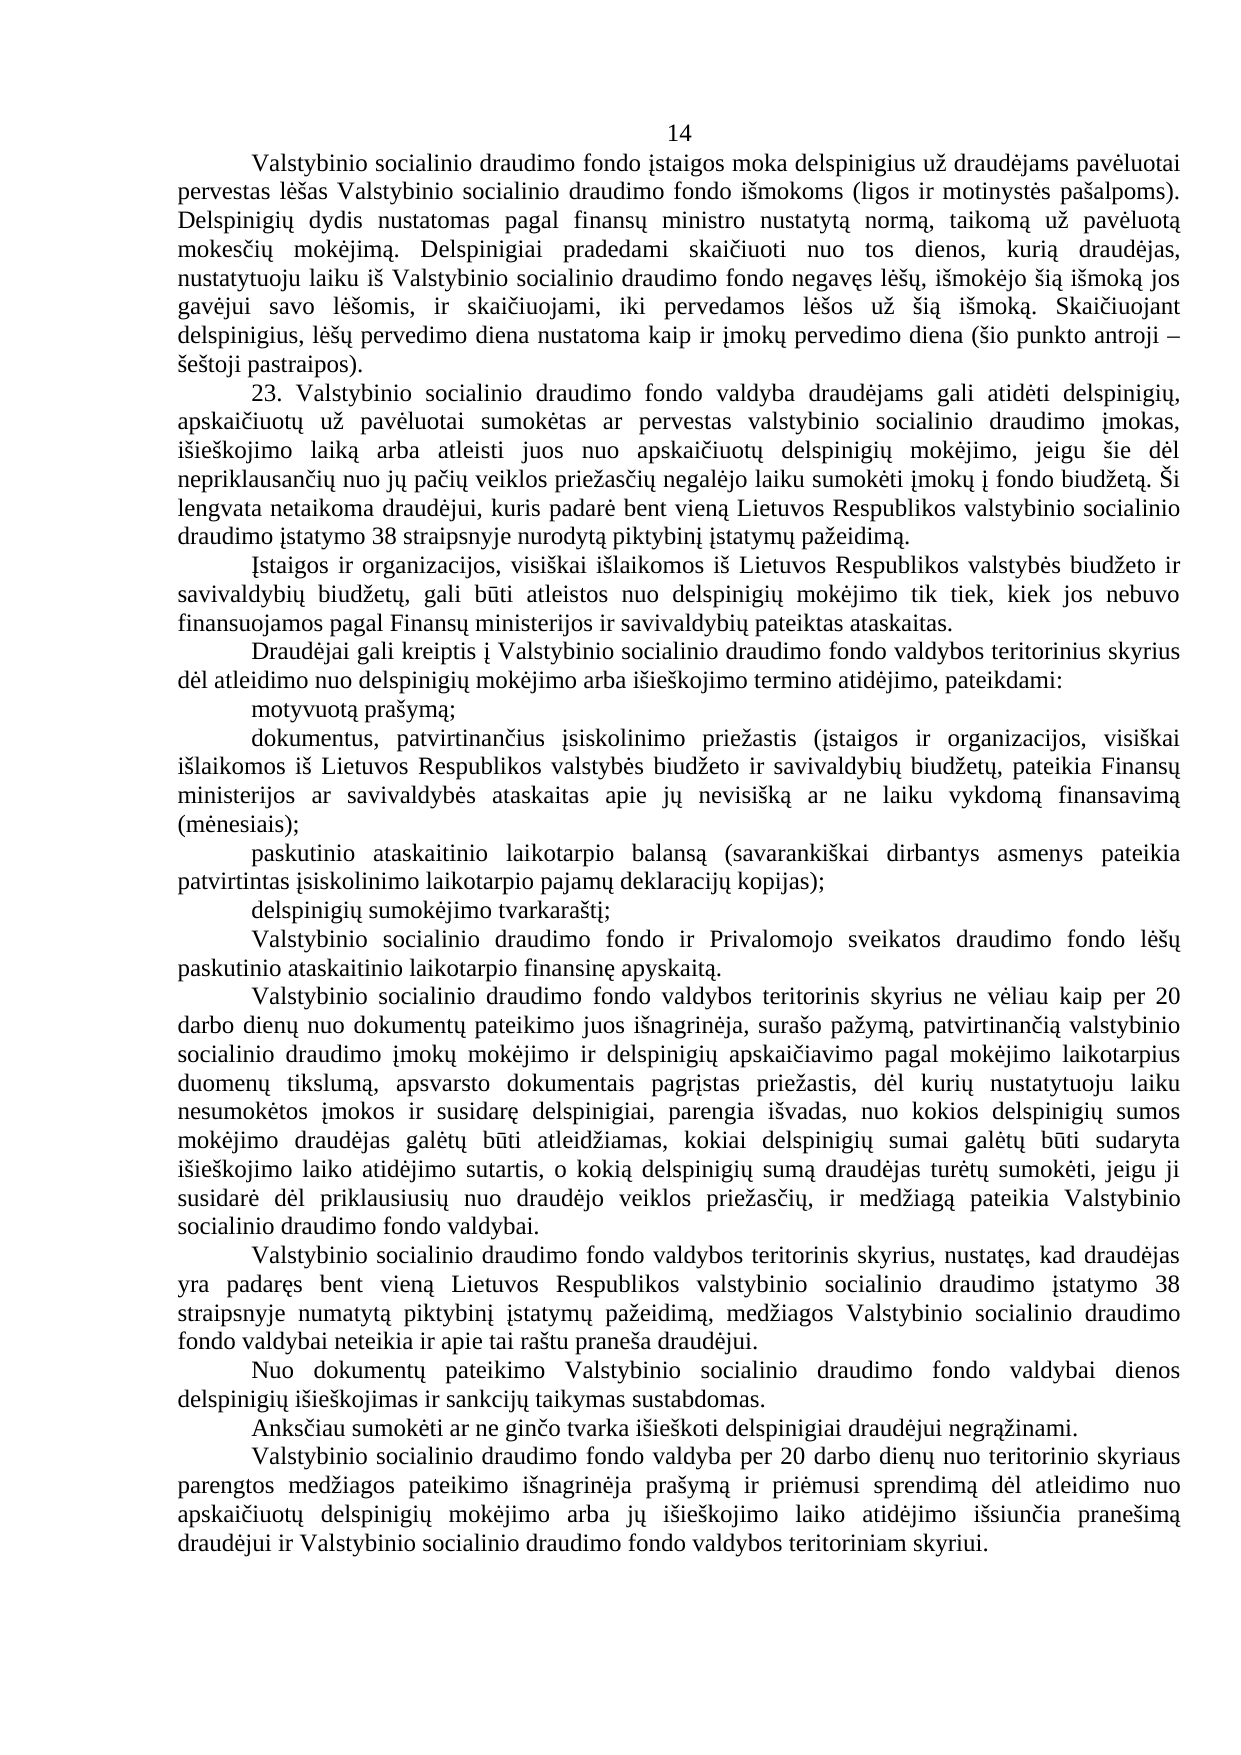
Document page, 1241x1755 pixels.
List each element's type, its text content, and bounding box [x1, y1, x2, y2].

text Valstybinio socialinio draudimo fondo valdybos teritorinis skyrius, nustatęs, kad draudėjas yra padaręs bent vieną Lietuvos Respublikos valstybinio socialinio draudimo įstatymo 38 straipsnyje numatytą piktybinį įstatymų pažeidimą, medžiagos Valstybinio socialinio draudimo fondo valdybai neteikia ir apie tai raštu praneša draudėjui. [177, 1240, 1181, 1355]
text Valstybinio socialinio draudimo fondo valdyba per 20 darbo dienų nuo teritorinio skyriaus parengtos medžiagos pateikimo išnagrinėja prašymą ir priėmusi sprendimą dėl atleidimo nuo apskaičiuotų delspinigių mokėjimo arba jų išieškojimo laiko atidėjimo išsiunčia pranešimą draudėjui ir Valstybinio socialinio draudimo fondo valdybos teritoriniam skyriui. [177, 1441, 1181, 1556]
text Įstaigos ir organizacijos, visiškai išlaikomos iš Lietuvos Respublikos valstybės biudžeto ir savivaldybių biudžetų, gali būti atleistos nuo delspinigių mokėjimo tik tiek, kiek jos nebuvo finansuojamos pagal Finansų ministerijos ir savivaldybių pateiktas ataskaitas. [177, 550, 1181, 636]
text motyvuotą prašymą; [177, 694, 1181, 723]
text Valstybinio socialinio draudimo fondo įstaigos moka delspinigius už draudėjams pavėluotai pervestas lėšas Valstybinio socialinio draudimo fondo išmokoms (ligos ir motinystės pašalpoms). Delspinigių dydis nustatomas pagal finansų ministro nustatytą normą, taikomą už pavėluotą mokesčių mokėjimą. Delspinigiai pradedami skaičiuoti nuo tos dienos, kurią draudėjas, nustatytuoju laiku iš Valstybinio socialinio draudimo fondo negavęs lėšų, išmokėjo šią išmoką jos gavėjui savo lėšomis, ir skaičiuojami, iki pervedamos lėšos už šią išmoką. Skaičiuojant delspinigius, lėšų pervedimo diena nustatoma kaip ir įmokų pervedimo diena (šio punkto antroji – šeštoji pastraipos). [177, 148, 1181, 378]
text Nuo dokumentų pateikimo Valstybinio socialinio draudimo fondo valdybai dienos delspinigių išieškojimas ir sankcijų taikymas sustabdomas. [177, 1355, 1181, 1413]
text Anksčiau sumokėti ar ne ginčo tvarka išieškoti delspinigiai draudėjui negrąžinami. [177, 1413, 1181, 1441]
text 23. Valstybinio socialinio draudimo fondo valdyba draudėjams gali atidėti delspinigių, apskaičiuotų už pavėluotai sumokėtas ar pervestas valstybinio socialinio draudimo įmokas, išieškojimo laiką arba atleisti juos nuo apskaičiuotų delspinigių mokėjimo, jeigu šie dėl nepriklausančių nuo jų pačių veiklos priežasčių negalėjo laiku sumokėti įmokų į fondo biudžetą. Ši lengvata netaikoma draudėjui, kuris padarė bent vieną Lietuvos Respublikos valstybinio socialinio draudimo įstatymo 38 straipsnyje nurodytą piktybinį įstatymų pažeidimą. [177, 378, 1181, 550]
text Valstybinio socialinio draudimo fondo ir Privalomojo sveikatos draudimo fondo lėšų paskutinio ataskaitinio laikotarpio finansinę apyskaitą. [177, 924, 1181, 981]
text dokumentus, patvirtinančius įsiskolinimo priežastis (įstaigos ir organizacijos, visiškai išlaikomos iš Lietuvos Respublikos valstybės biudžeto ir savivaldybių biudžetų, pateikia Finansų ministerijos ar savivaldybės ataskaitas apie jų nevisišką ar ne laiku vykdomą finansavimą (mėnesiais); [177, 723, 1181, 838]
text paskutinio ataskaitinio laikotarpio balansą (savarankiškai dirbantys asmenys pateikia patvirtintas įsiskolinimo laikotarpio pajamų deklaracijų kopijas); [177, 838, 1181, 895]
text Draudėjai gali kreiptis į Valstybinio socialinio draudimo fondo valdybos teritorinius skyrius dėl atleidimo nuo delspinigių mokėjimo arba išieškojimo termino atidėjimo, pateikdami: [177, 636, 1181, 694]
text delspinigių sumokėjimo tvarkaraštį; [177, 895, 1181, 924]
text Valstybinio socialinio draudimo fondo valdybos teritorinis skyrius ne vėliau kaip per 20 darbo dienų nuo dokumentų pateikimo juos išnagrinėja, surašo pažymą, patvirtinančią valstybinio socialinio draudimo įmokų mokėjimo ir delspinigių apskaičiavimo pagal mokėjimo laikotarpius duomenų tikslumą, apsvarsto dokumentais pagrįstas priežastis, dėl kurių nustatytuoju laiku nesumokėtos įmokos ir susidarę delspinigiai, parengia išvadas, nuo kokios delspinigių sumos mokėjimo draudėjas galėtų būti atleidžiamas, kokiai delspinigių sumai galėtų būti sudaryta išieškojimo laiko atidėjimo sutartis, o kokią delspinigių sumą draudėjas turėtų sumokėti, jeigu ji susidarė dėl priklausiusių nuo draudėjo veiklos priežasčių, ir medžiagą pateikia Valstybinio socialinio draudimo fondo valdybai. [177, 981, 1181, 1240]
